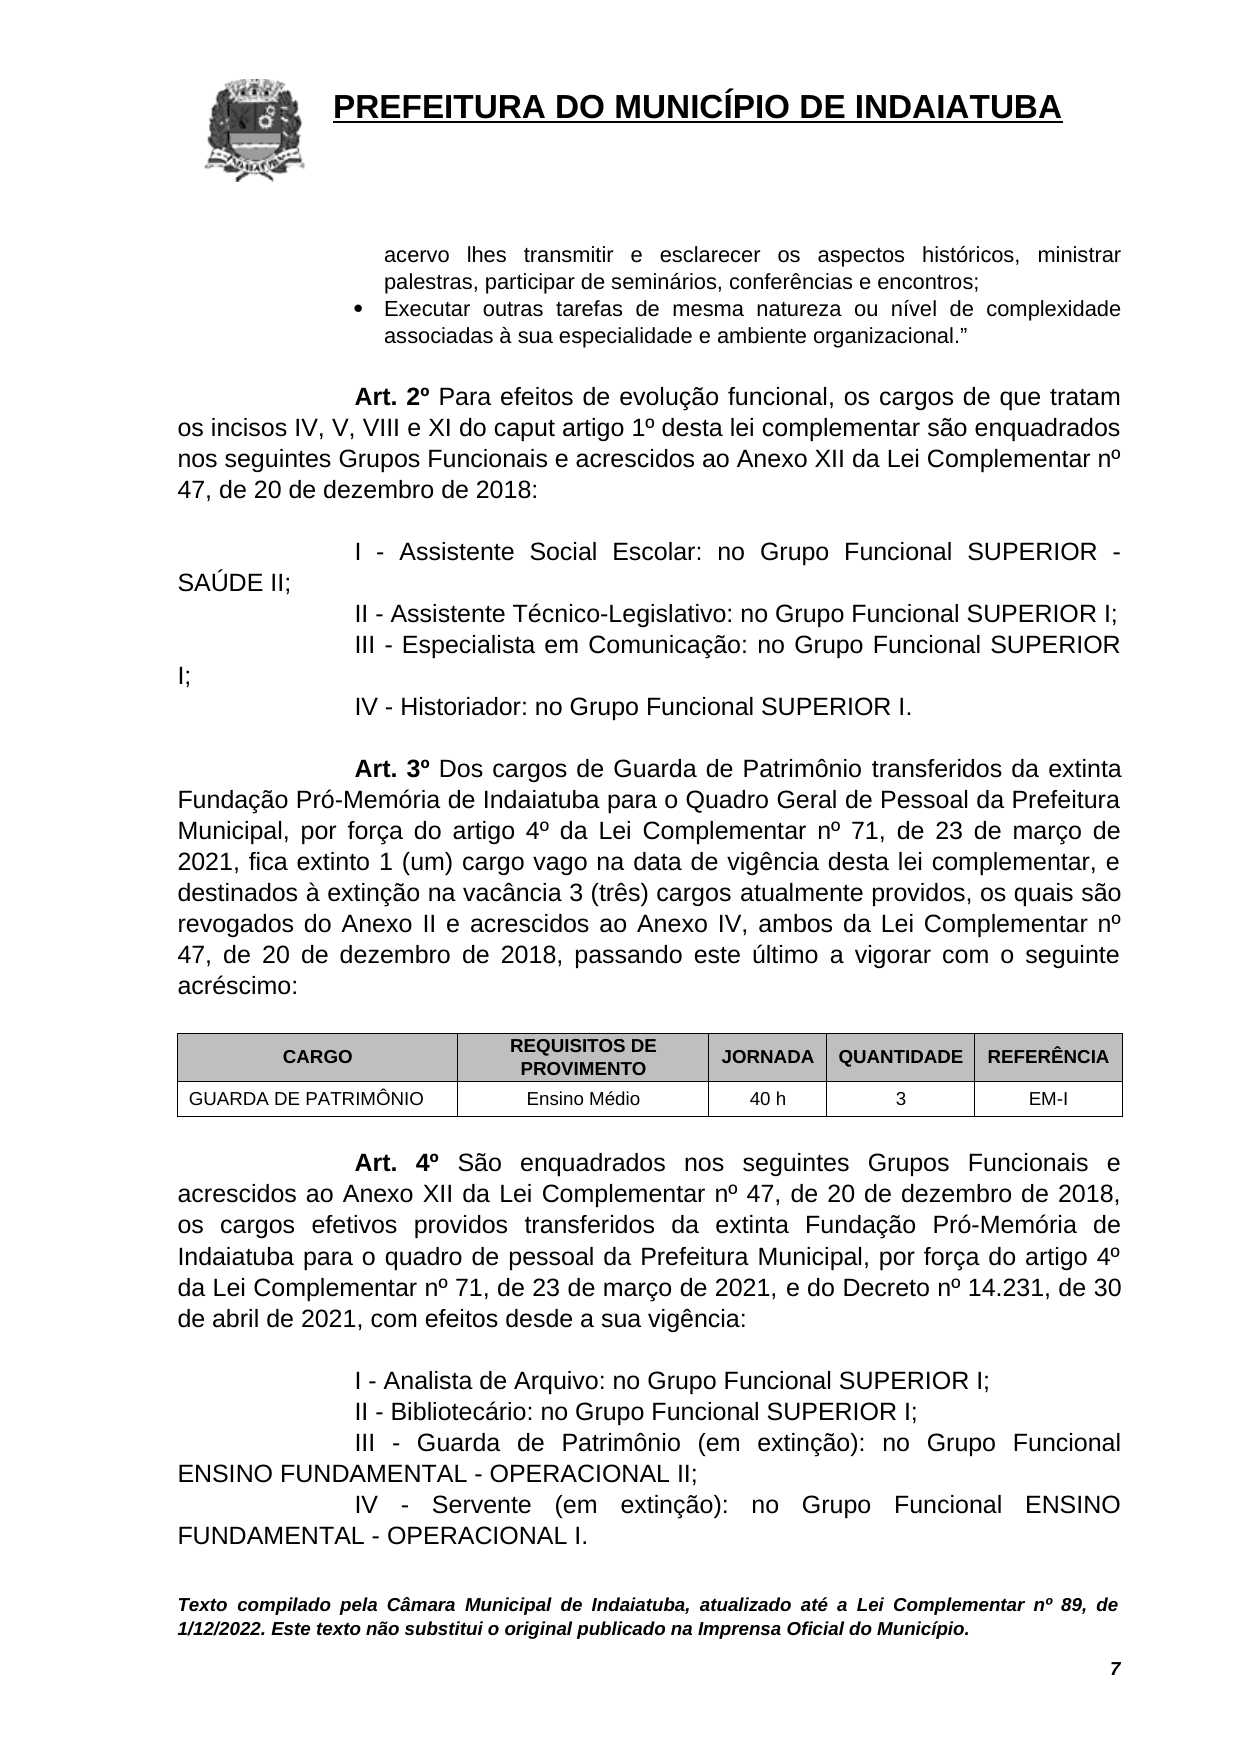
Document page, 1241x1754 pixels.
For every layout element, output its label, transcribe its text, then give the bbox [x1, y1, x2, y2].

table_header QuantIDADE [827, 1034, 974, 1081]
text II - Bibliotecário: no Grupo Funcional SUPERIOR I; [177, 1397, 1122, 1425]
text Art. 2º Para efeitos de evolução funcional, os cargos de que tratam os incisos IV, V, VIII e XI do caput artigo 1º desta lei complementar são enquadrados nos seguintes Grupos Funcionais e acrescidos ao Anexo XII da Lei Complementar nº 47, de 20 de dezembro de 2018: [177, 381, 1122, 503]
list Executar outras tarefas de mesma natureza ou nível de complexidade associadas à sua especialidade e ambiente organizacional.” [354, 296, 1122, 348]
text III - Especialista em Comunicação: no Grupo Funcional SUPERIOR I; [177, 630, 1122, 689]
table_header Jornada [709, 1034, 826, 1081]
table_cell GUARDA DE PATRIMÔNIO [178, 1082, 457, 1116]
table_header cargo [178, 1034, 457, 1081]
list acervo lhes transmitir e esclarecer os aspectos históricos, ministrar palestras, participar de seminários, conferências e encontros; [354, 242, 1122, 294]
table_cell 3 [827, 1082, 974, 1116]
text Art. 4º São enquadrados nos seguintes Grupos Funcionais e acrescidos ao Anexo XII da Lei Complementar nº 47, de 20 de dezembro de 2018, os cargos efetivos providos transferidos da extinta Fundação Pró-Memória de Indaiatuba para o quadro de pessoal da Prefeitura Municipal, por força do artigo 4º da Lei Complementar nº 71, de 23 de março de 2021, e do Decreto nº 14.231, de 30 de abril de 2021, com efeitos desde a sua vigência: [177, 1148, 1122, 1332]
text II - Assistente Técnico-Legislativo: no Grupo Funcional SUPERIOR I; [177, 599, 1122, 627]
text Art. 3º Dos cargos de Guarda de Patrimônio transferidos da extinta Fundação Pró-Memória de Indaiatuba para o Quadro Geral de Pessoal da Prefeitura Municipal, por força do artigo 4º da Lei Complementar nº 71, de 23 de março de 2021, fica extinto 1 (um) cargo vago na data de vigência desta lei complementar, e destinados à extinção na vacância 3 (três) cargos atualmente providos, os quais são revogados do Anexo II e acrescidos ao Anexo IV, ambos da Lei Complementar nº 47, de 20 de dezembro de 2018, passando este último a vigorar com o seguinte acréscimo: [177, 754, 1122, 1000]
text I - Analista de Arquivo: no Grupo Funcional SUPERIOR I; [177, 1366, 1122, 1394]
text III - Guarda de Patrimônio (em extinção): no Grupo Funcional ENSINO FUNDAMENTAL - OPERACIONAL II; [177, 1428, 1122, 1487]
text IV - Historiador: no Grupo Funcional SUPERIOR I. [177, 692, 1122, 721]
table_cell EM-I [975, 1082, 1122, 1116]
table_cell Ensino Médio [458, 1082, 708, 1116]
table_cell 40 h [709, 1082, 826, 1116]
text I - Assistente Social Escolar: no Grupo Funcional SUPERIOR - SAÚDE II; [177, 537, 1122, 596]
text IV - Servente (em extinção): no Grupo Funcional ENSINO FUNDAMENTAL - OPERACIONAL I. [177, 1490, 1122, 1549]
table_header REQUISITOS DE PROVIMENTO [458, 1034, 708, 1081]
table_header RefERÊNCIA [975, 1034, 1122, 1081]
